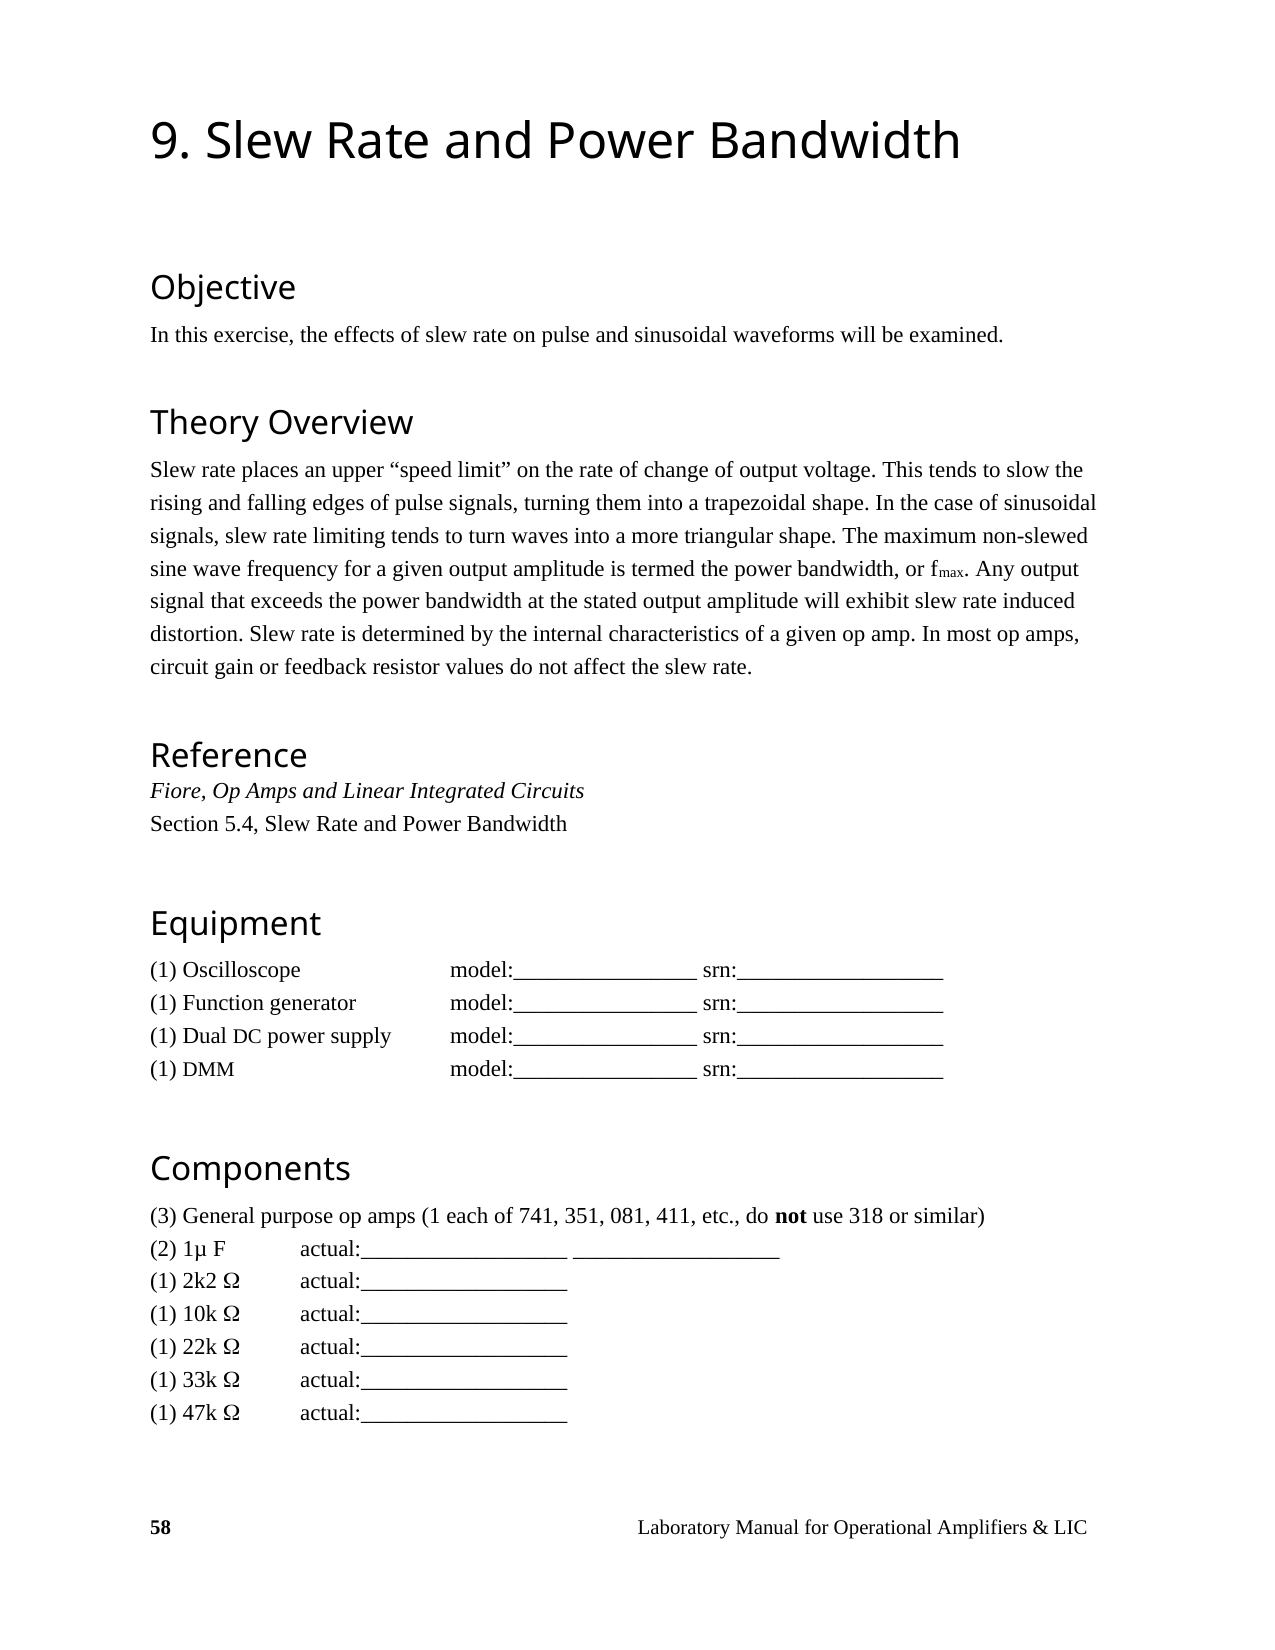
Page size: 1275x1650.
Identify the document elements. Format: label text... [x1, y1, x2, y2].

text (3) General purpose op amps (1 each of 741, 351, 081, 411, etc., do not use 318 or similar) [150, 1202, 1125, 1228]
text Fiore, Op Amps and Linear Integrated Circuits [150, 777, 1125, 803]
text (1) Function generator model:________________ srn:__________________ [150, 989, 1125, 1016]
title 9. Slew Rate and Power Bandwidth [150, 105, 1125, 173]
text (2) 1µ F actual:__________________ __________________ [150, 1234, 1125, 1261]
text Components [150, 1145, 1125, 1190]
subtitle Equipment [150, 900, 1125, 945]
text In this exercise, the effects of slew rate on pulse and sinusoidal waveforms will be examined. [150, 321, 1125, 347]
text (1) Oscilloscope model:________________ srn:__________________ [150, 956, 1125, 983]
text (1) DMM model:________________ srn:__________________ [150, 1055, 1125, 1082]
text (1) 22k  actual:__________________ [150, 1333, 1125, 1360]
text (1) 10k  actual:__________________ [150, 1300, 1125, 1327]
text (1) Dual DC power supply model:________________ srn:__________________ [150, 1022, 1125, 1049]
text (1) 47k  actual:__________________ [150, 1399, 1125, 1426]
subtitle Theory Overview [150, 399, 1125, 444]
subtitle Objective [150, 264, 1125, 309]
text (1) 33k  actual:__________________ [150, 1366, 1125, 1393]
text Slew rate places an upper “speed limit” on the rate of change of output voltage. This tends to slow the rising and falling edges of pulse signals, turning them into a trapezoidal shape. In the case of sinusoidal signals, slew rate limiting tends to turn waves into a more triangular shape. The maximum non-slewed sine wave frequency for a given output amplitude is termed the power bandwidth, or fmax. Any output signal that exceeds the power bandwidth at the stated output amplitude will exhibit slew rate induced distortion. Slew rate is determined by the internal characteristics of a given op amp. In most op amps, circuit gain or feedback resistor values do not affect the slew rate. [150, 456, 1125, 680]
subtitle Reference [150, 732, 1125, 777]
text (1) 2k2  actual:__________________ [150, 1267, 1125, 1294]
text Section 5.4, Slew Rate and Power Bandwidth [150, 810, 1125, 836]
